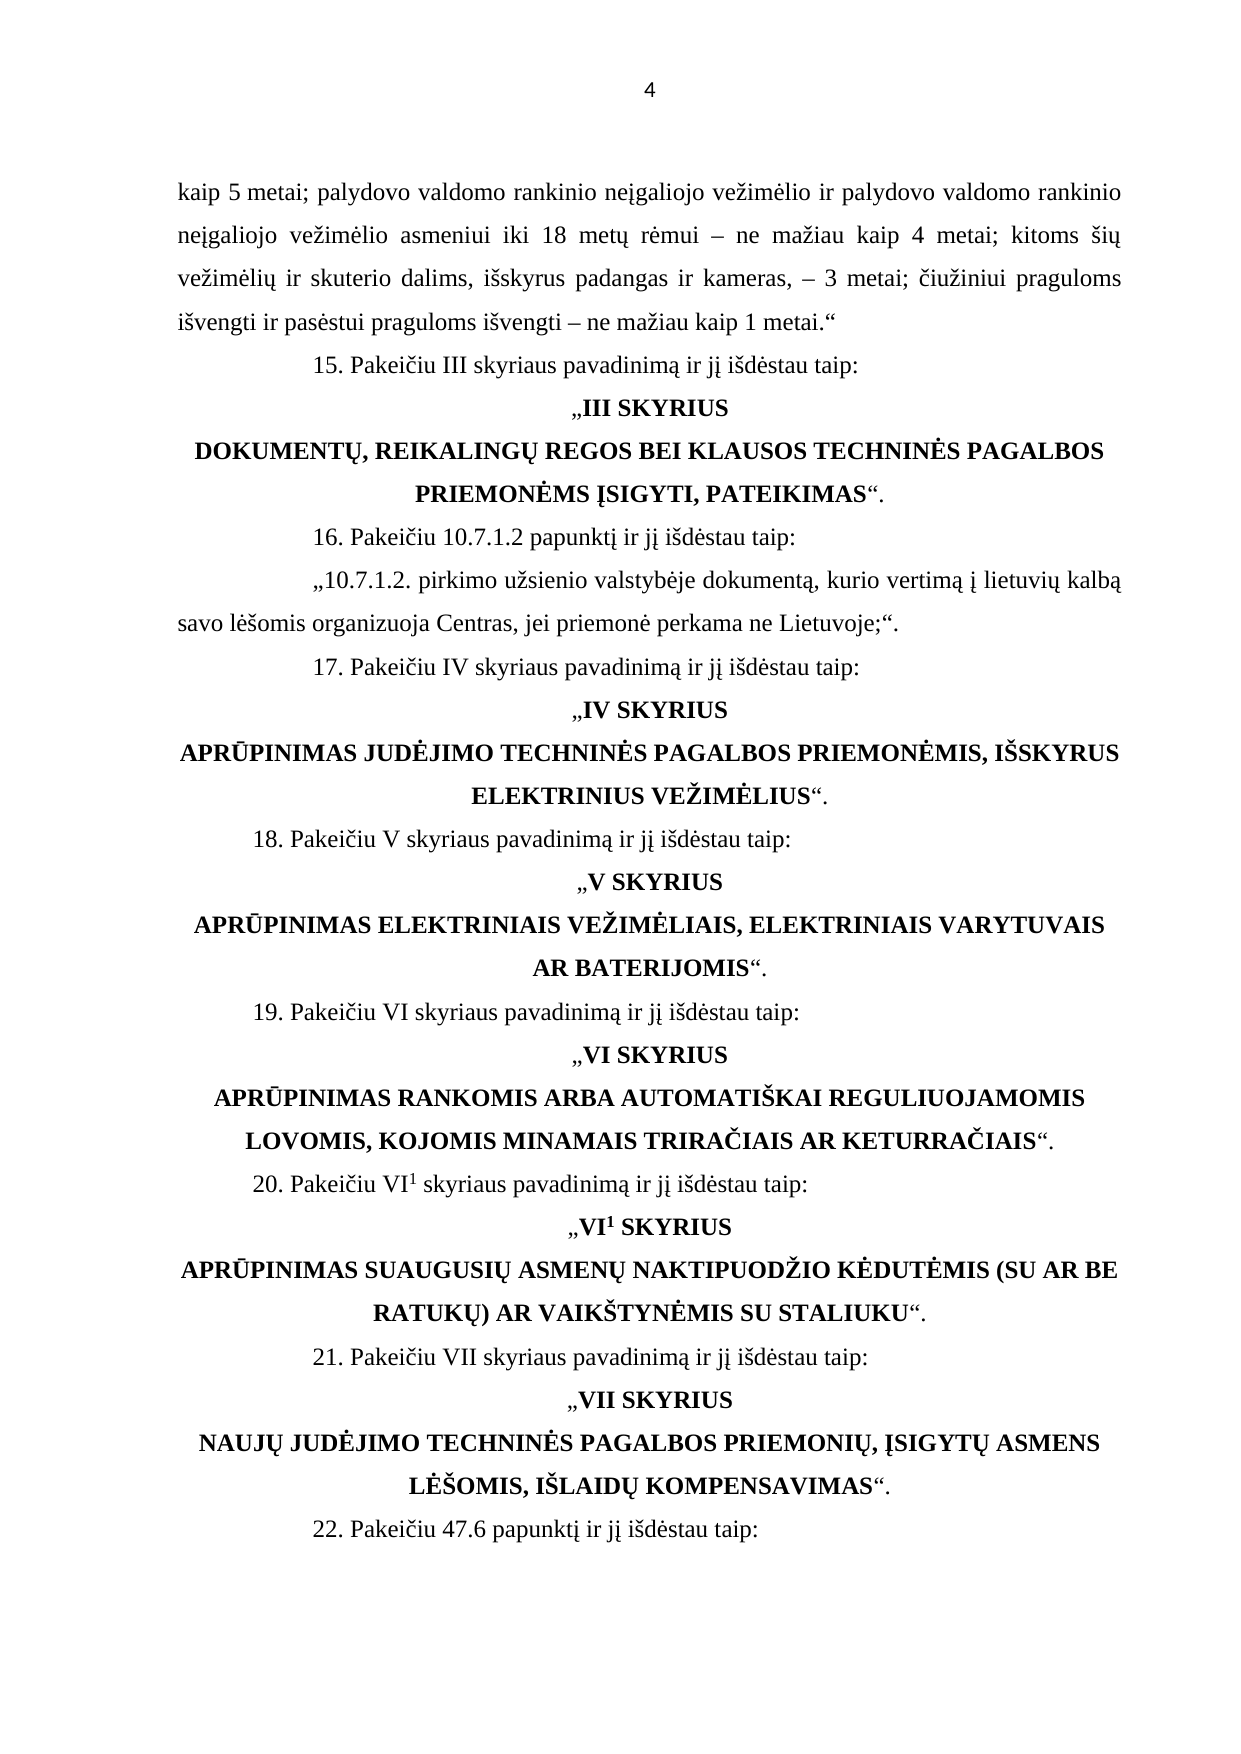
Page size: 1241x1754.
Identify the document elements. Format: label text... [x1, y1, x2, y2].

text APRŪPINIMAS ELEKTRINIAIS VEŽIMĖLIAIS, ELEKTRINIAIS VARYTUVAIS AR BATERIJOMIS“. [177, 910, 1122, 982]
text kaip 5 metai; palydovo valdomo rankinio neįgaliojo vežimėlio ir palydovo valdomo rankinio neįgaliojo vežimėlio asmeniui iki 18 metų rėmui – ne mažiau kaip 4 metai; kitoms šių vežimėlių ir skuterio dalims, išskyrus padangas ir kameras, – 3 metai; čiužiniui praguloms išvengti ir pasėstui praguloms išvengti – ne mažiau kaip 1 metai.“ [177, 177, 1122, 335]
text 21. Pakeičiu VII skyriaus pavadinimą ir jį išdėstau taip: [177, 1342, 1122, 1370]
text „10.7.1.2. pirkimo užsienio valstybėje dokumentą, kurio vertimą į lietuvių kalbą savo lėšomis organizuoja Centras, jei priemonė perkama ne Lietuvoje;“. [177, 565, 1122, 637]
text APRŪPINIMAS JUDĖJIMO TECHNINĖS PAGALBOS PRIEMONĖMIS, IŠSKYRUS ELEKTRINIUS VEŽIMĖLIUS“. [177, 738, 1122, 810]
text „VII SKYRIUS [177, 1385, 1122, 1413]
text 20. Pakeičiu VI1 skyriaus pavadinimą ir jį išdėstau taip: [177, 1169, 1122, 1198]
text „VI1 SKYRIUS [177, 1212, 1122, 1241]
text „V SKYRIUS [177, 867, 1122, 896]
text 15. Pakeičiu III skyriaus pavadinimą ir jį išdėstau taip: [177, 350, 1122, 378]
text 19. Pakeičiu VI skyriaus pavadinimą ir jį išdėstau taip: [177, 997, 1122, 1025]
text 17. Pakeičiu IV skyriaus pavadinimą ir jį išdėstau taip: [177, 652, 1122, 680]
text APRŪPINIMAS RANKOMIS ARBA AUTOMATIŠKAI REGULIUOJAMOMIS LOVOMIS, KOJOMIS MINAMAIS TRIRAČIAIS AR KETURRAČIAIS“. [177, 1083, 1122, 1155]
text 18. Pakeičiu V skyriaus pavadinimą ir jį išdėstau taip: [177, 824, 1122, 853]
text „IV SKYRIUS [177, 695, 1122, 723]
text „VI SKYRIUS [177, 1040, 1122, 1068]
text DOKUMENTŲ, REIKALINGŲ REGOS BEI KLAUSOS TECHNINĖS PAGALBOS PRIEMONĖMS ĮSIGYTI, PATEIKIMAS“. [177, 436, 1122, 508]
text „III SKYRIUS [177, 393, 1122, 422]
text APRŪPINIMAS SUAUGUSIŲ ASMENŲ NAKTIPUODŽIO KĖDUTĖMIS (SU AR BE RATUKŲ) AR VAIKŠTYNĖMIS SU STALIUKU“. [177, 1255, 1122, 1327]
text NAUJŲ JUDĖJIMO TECHNINĖS PAGALBOS PRIEMONIŲ, ĮSIGYTŲ ASMENS LĖŠOMIS, IŠLAIDŲ KOMPENSAVIMAS“. [177, 1428, 1122, 1500]
text 16. Pakeičiu 10.7.1.2 papunktį ir jį išdėstau taip: [177, 522, 1122, 551]
text 22. Pakeičiu 47.6 papunktį ir jį išdėstau taip: [177, 1514, 1122, 1543]
